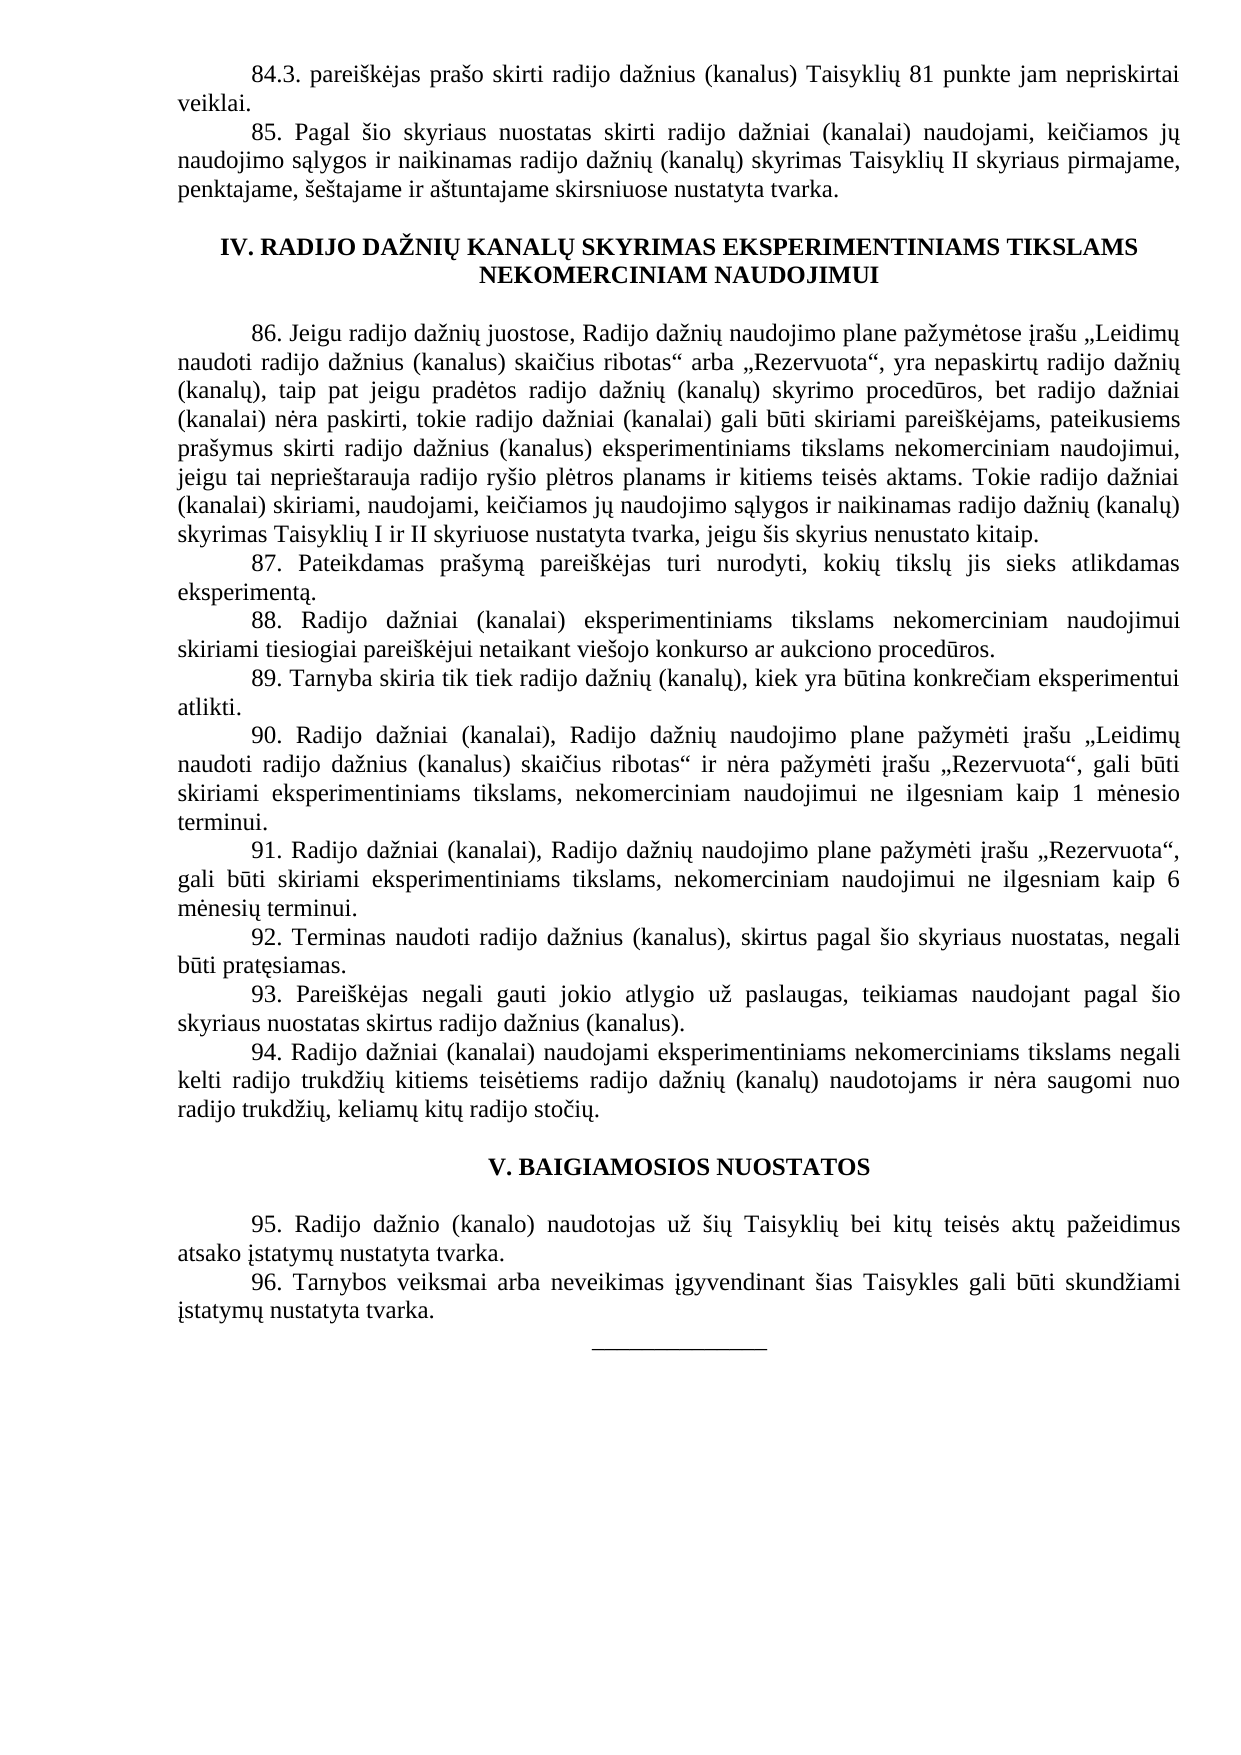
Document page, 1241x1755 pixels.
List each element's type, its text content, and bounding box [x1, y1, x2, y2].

text V. BAIGIAMOSIOS NUOSTATOS [177, 1152, 1181, 1180]
text 84.3. pareiškėjas prašo skirti radijo dažnius (kanalus) Taisyklių 81 punkte jam nepriskirtai veiklai. [177, 59, 1181, 117]
text ______________ [177, 1324, 1181, 1353]
text 90. Radijo dažniai (kanalai), Radijo dažnių naudojimo plane pažymėti įrašu „Leidimų naudoti radijo dažnius (kanalus) skaičius ribotas“ ir nėra pažymėti įrašu „Rezervuota“, gali būti skiriami eksperimentiniams tikslams, nekomerciniam naudojimui ne ilgesniam kaip 1 mėnesio terminui. [177, 720, 1181, 835]
text 96. Tarnybos veiksmai arba neveikimas įgyvendinant šias Taisykles gali būti skundžiami įstatymų nustatyta tvarka. [177, 1267, 1181, 1324]
text 94. Radijo dažniai (kanalai) naudojami eksperimentiniams nekomerciniams tikslams negali kelti radijo trukdžių kitiems teisėtiems radijo dažnių (kanalų) naudotojams ir nėra saugomi nuo radijo trukdžių, keliamų kitų radijo stočių. [177, 1037, 1181, 1123]
text 89. Tarnyba skiria tik tiek radijo dažnių (kanalų), kiek yra būtina konkrečiam eksperimentui atlikti. [177, 663, 1181, 720]
text 93. Pareiškėjas negali gauti jokio atlygio už paslaugas, teikiamas naudojant pagal šio skyriaus nuostatas skirtus radijo dažnius (kanalus). [177, 979, 1181, 1037]
text 87. Pateikdamas prašymą pareiškėjas turi nurodyti, kokių tikslų jis sieks atlikdamas eksperimentą. [177, 548, 1181, 605]
text 92. Terminas naudoti radijo dažnius (kanalus), skirtus pagal šio skyriaus nuostatas, negali būti pratęsiamas. [177, 922, 1181, 979]
text 86. Jeigu radijo dažnių juostose, Radijo dažnių naudojimo plane pažymėtose įrašu „Leidimų naudoti radijo dažnius (kanalus) skaičius ribotas“ arba „Rezervuota“, yra nepaskirtų radijo dažnių (kanalų), taip pat jeigu pradėtos radijo dažnių (kanalų) skyrimo procedūros, bet radijo dažniai (kanalai) nėra paskirti, tokie radijo dažniai (kanalai) gali būti skiriami pareiškėjams, pateikusiems prašymus skirti radijo dažnius (kanalus) eksperimentiniams tikslams nekomerciniam naudojimui, jeigu tai neprieštarauja radijo ryšio plėtros planams ir kitiems teisės aktams. Tokie radijo dažniai (kanalai) skiriami, naudojami, keičiamos jų naudojimo sąlygos ir naikinamas radijo dažnių (kanalų) skyrimas Taisyklių I ir II skyriuose nustatyta tvarka, jeigu šis skyrius nenustato kitaip. [177, 318, 1181, 548]
text 95. Radijo dažnio (kanalo) naudotojas už šių Taisyklių bei kitų teisės aktų pažeidimus atsako įstatymų nustatyta tvarka. [177, 1209, 1181, 1267]
text IV. RADIJO DAŽNIŲ KANALŲ SKYRIMAS EKSPERIMENTINIAMS TIKSLAMS NEKOMERCINIAM NAUDOJIMUI [177, 232, 1181, 289]
text 88. Radijo dažniai (kanalai) eksperimentiniams tikslams nekomerciniam naudojimui skiriami tiesiogiai pareiškėjui netaikant viešojo konkurso ar aukciono procedūros. [177, 605, 1181, 663]
text 85. Pagal šio skyriaus nuostatas skirti radijo dažniai (kanalai) naudojami, keičiamos jų naudojimo sąlygos ir naikinamas radijo dažnių (kanalų) skyrimas Taisyklių II skyriaus pirmajame, penktajame, šeštajame ir aštuntajame skirsniuose nustatyta tvarka. [177, 117, 1181, 203]
text 91. Radijo dažniai (kanalai), Radijo dažnių naudojimo plane pažymėti įrašu „Rezervuota“, gali būti skiriami eksperimentiniams tikslams, nekomerciniam naudojimui ne ilgesniam kaip 6 mėnesių terminui. [177, 835, 1181, 922]
